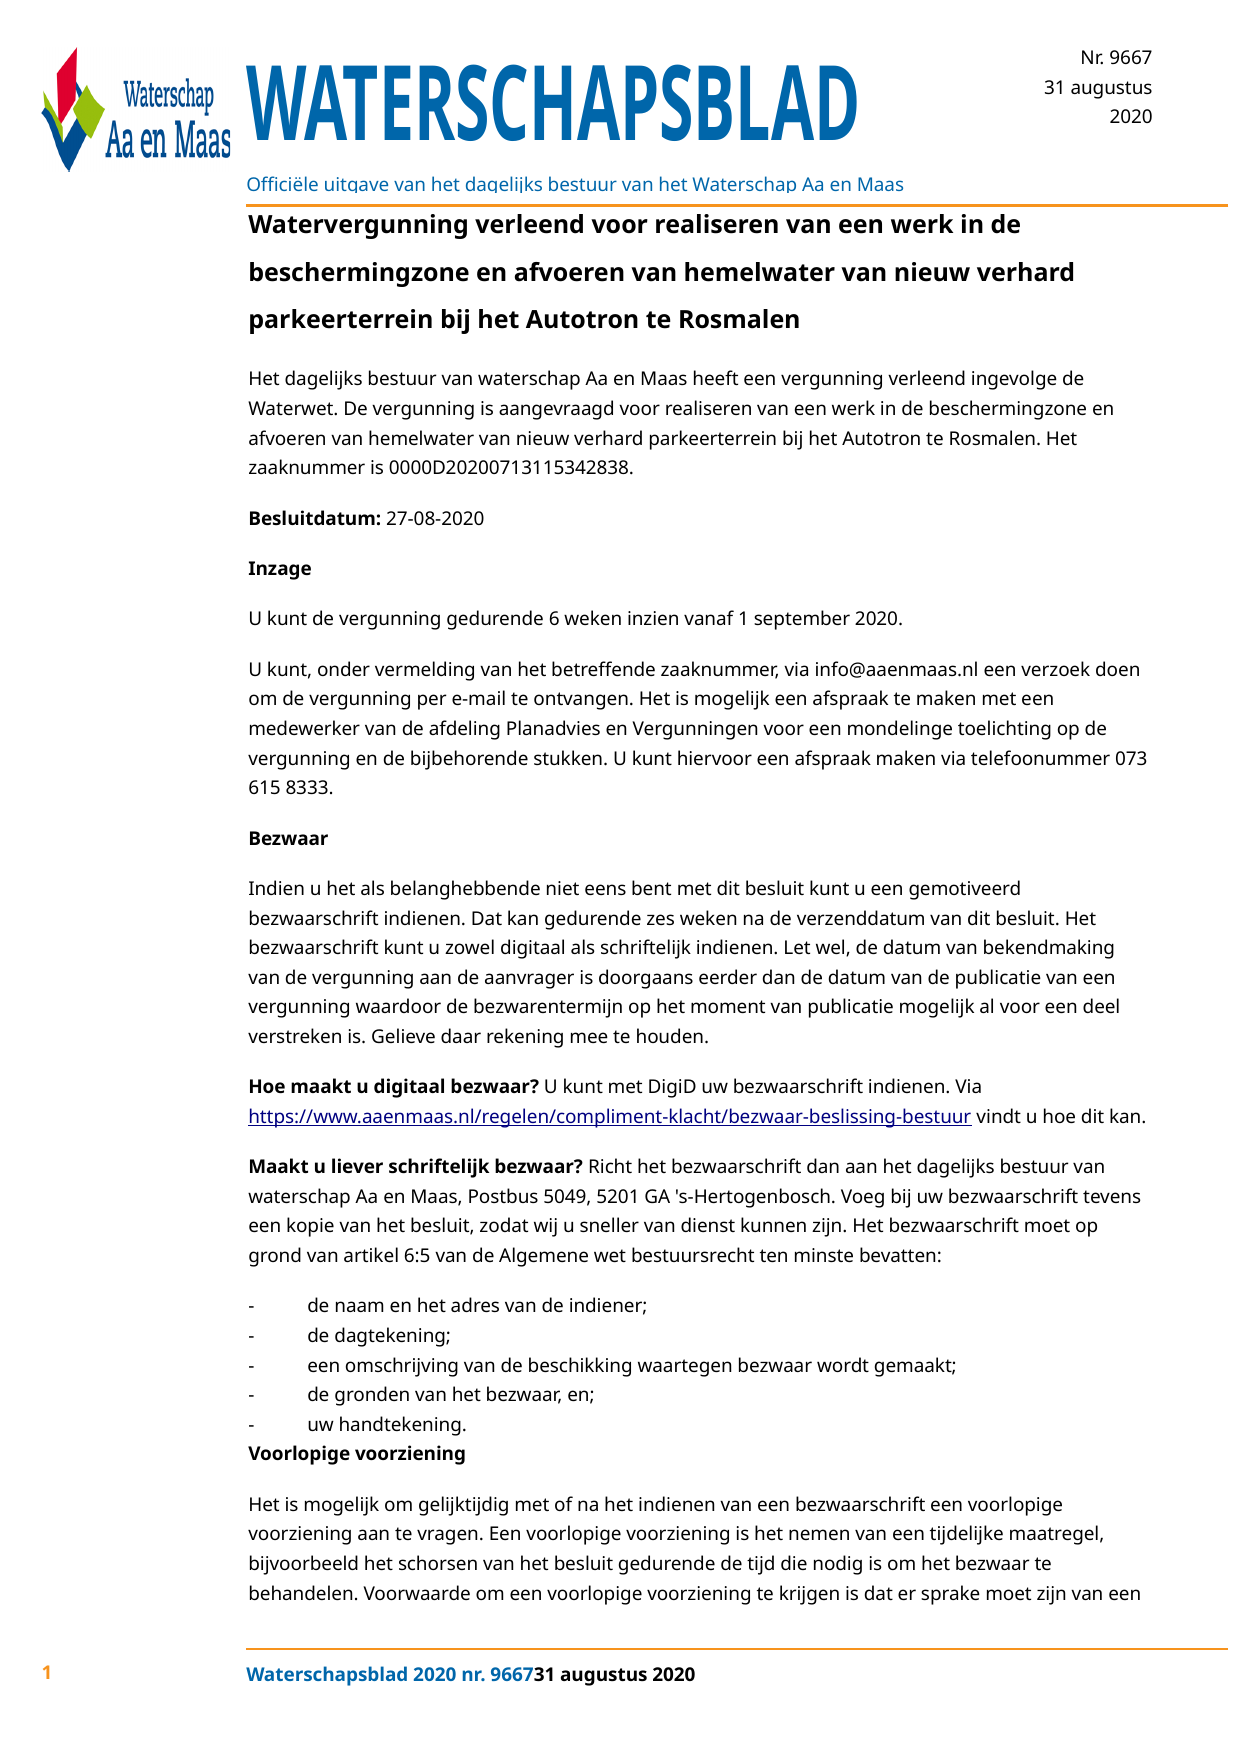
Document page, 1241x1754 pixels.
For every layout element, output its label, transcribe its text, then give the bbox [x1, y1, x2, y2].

list de gronden van het bezwaar, en; [248, 1381, 1152, 1407]
text Het dagelijks bestuur van waterschap Aa en Maas heeft een vergunning verleend ingevolge de Waterwet. De vergunning is aangevraagd voor realiseren van een werk in de beschermingzone en afvoeren van hemelwater van nieuw verhard parkeerterrein bij het Autotron te Rosmalen. Het zaaknummer is 0000D20200713115342838. [248, 366, 1152, 480]
list een omschrijving van de beschikking waartegen bezwaar wordt gemaakt; [248, 1352, 1152, 1377]
list uw handtekening. [248, 1411, 1152, 1437]
text Maakt u liever schriftelijk bezwaar? Richt het bezwaarschrift dan aan het dagelijks bestuur van waterschap Aa en Maas, Postbus 5049, 5201 GA 's-Hertogenbosch. Voeg bij uw bezwaarschrift tevens een kopie van het besluit, zodat wij u sneller van dienst kunnen zijn. Het bezwaarschrift moet op grond van artikel 6:5 van de Algemene wet bestuursrecht ten minste bevatten: [248, 1153, 1152, 1268]
text U kunt de vergunning gedurende 6 weken inzien vanaf 1 september 2020. [248, 606, 1152, 631]
text Inzage [248, 555, 1152, 581]
text Indien u het als belanghebbende niet eens bent met dit besluit kunt u een gemotiveerd bezwaarschrift indienen. Dat kan gedurende zes weken na de verzenddatum van dit besluit. Het bezwaarschrift kunt u zowel digitaal als schriftelijk indienen. Let wel, de datum van bekendmaking van de vergunning aan de aanvrager is doorgaans eerder dan de datum van de publicatie van een vergunning waardoor de bezwarentermijn op het moment van publicatie mogelijk al voor een deel verstreken is. Gelieve daar rekening mee te houden. [248, 875, 1152, 1049]
text Bezwaar [248, 825, 1152, 850]
list de dagtekening; [248, 1322, 1152, 1348]
text Watervergunning verleend voor realiseren van een werk in de beschermingzone en afvoeren van hemelwater van nieuw verhard parkeerterrein bij het Autotron te Rosmalen [248, 207, 1152, 336]
text Hoe maakt u digitaal bezwaar? U kunt met DigiD uw bezwaarschrift indienen. Via https://www.aaenmaas.nl/regelen/compliment-klacht/bezwaar-beslissing-bestuur vindt u hoe dit kan. [248, 1073, 1152, 1129]
text Voorlopige voorziening [248, 1441, 1152, 1466]
list de naam en het adres van de indiener; [248, 1293, 1152, 1318]
text Besluitdatum: 27-08-2020 [248, 505, 1152, 530]
text Het is mogelijk om gelijktijdig met of na het indienen van een bezwaarschrift een voorlopige voorziening aan te vragen. Een voorlopige voorziening is het nemen van een tijdelijke maatregel, bijvoorbeeld het schorsen van het besluit gedurende de tijd die nodig is om het bezwaar te behandelen. Voorwaarde om een voorlopige voorziening te krijgen is dat er sprake moet zijn van een [248, 1491, 1152, 1605]
picture [41, 47, 231, 172]
text U kunt, onder vermelding van het betreffende zaaknummer, via info@aaenmaas.nl een verzoek doen om de vergunning per e-mail te ontvangen. Het is mogelijk een afspraak te maken met een medewerker van de afdeling Planadvies en Vergunningen voor een mondelinge toelichting op de vergunning en de bijbehorende stukken. U kunt hiervoor een afspraak maken via telefoonummer 073 615 8333. [248, 656, 1152, 800]
